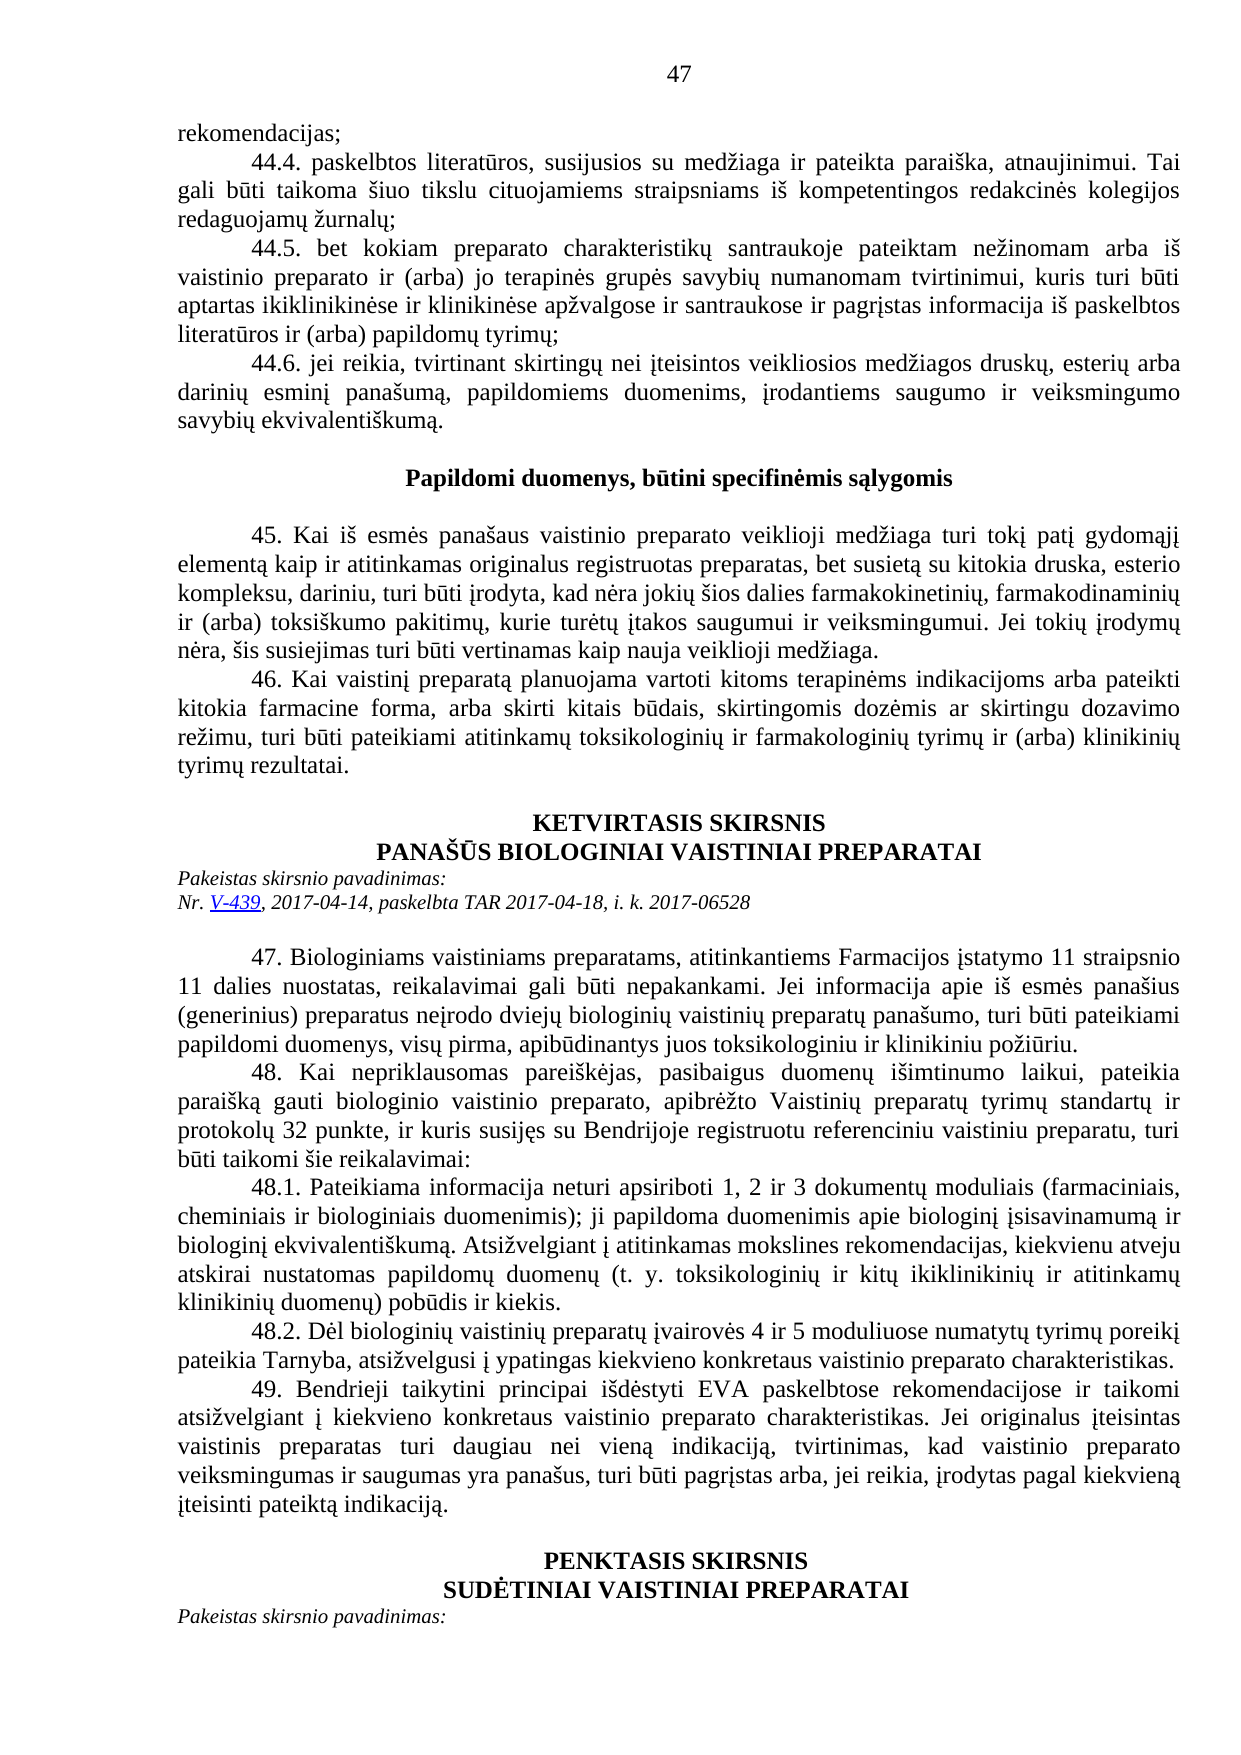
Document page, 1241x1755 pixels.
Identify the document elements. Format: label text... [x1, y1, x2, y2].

text 44.6. jei reikia, tvirtinant skirtingų nei įteisintos veikliosios medžiagos druskų, esterių arba darinių esminį panašumą, papildomiems duomenims, įrodantiems saugumo ir veiksmingumo savybių ekvivalentiškumą. [177, 348, 1181, 434]
text Pakeistas skirsnio pavadinimas: [177, 1604, 1181, 1628]
text 44.4. paskelbtos literatūros, susijusios su medžiaga ir pateikta paraiška, atnaujinimui. Tai gali būti taikoma šiuo tikslu cituojamiems straipsniams iš kompetentingos redakcinės kolegijos redaguojamų žurnalų; [177, 147, 1181, 233]
text Nr. V-439, 2017-04-14, paskelbta TAR 2017-04-18, i. k. 2017-06528 [177, 890, 1181, 914]
text 45. Kai iš esmės panašaus vaistinio preparato veiklioji medžiaga turi tokį patį gydomąjį elementą kaip ir atitinkamas originalus registruotas preparatas, bet susietą su kitokia druska, esterio kompleksu, dariniu, turi būti įrodyta, kad nėra jokių šios dalies farmakokinetinių, farmakodinaminių ir (arba) toksiškumo pakitimų, kurie turėtų įtakos saugumui ir veiksmingumui. Jei tokių įrodymų nėra, šis susiejimas turi būti vertinamas kaip nauja veiklioji medžiaga. [177, 521, 1181, 664]
text PENKTASIS SKIRSNIS SUDĖTINIAI VAISTINIAI PREPARATAI [177, 1546, 1181, 1604]
text Pakeistas skirsnio pavadinimas: [177, 866, 1181, 890]
text 49. Bendrieji taikytini principai išdėstyti EVA paskelbtose rekomendacijose ir taikomi atsižvelgiant į kiekvieno konkretaus vaistinio preparato charakteristikas. Jei originalus įteisintas vaistinis preparatas turi daugiau nei vieną indikaciją, tvirtinimas, kad vaistinio preparato veiksmingumas ir saugumas yra panašus, turi būti pagrįstas arba, jei reikia, įrodytas pagal kiekvieną įteisinti pateiktą indikaciją. [177, 1374, 1181, 1517]
text 47. Biologiniams vaistiniams preparatams, atitinkantiems Farmacijos įstatymo 11 straipsnio 11 dalies nuostatas, reikalavimai gali būti nepakankami. Jei informacija apie iš esmės panašius (generinius) preparatus neįrodo dviejų biologinių vaistinių preparatų panašumo, turi būti pateikiami papildomi duomenys, visų pirma, apibūdinantys juos toksikologiniu ir klinikiniu požiūriu. [177, 942, 1181, 1057]
text KETVIRTASIS SKIRSNIS PANAŠŪS BIOLOGINIAI VAISTINIAI PREPARATAI [177, 808, 1181, 866]
text rekomendacijas; [177, 118, 1181, 147]
text 48.1. Pateikiama informacija neturi apsiriboti 1, 2 ir 3 dokumentų moduliais (farmaciniais, cheminiais ir biologiniais duomenimis); ji papildoma duomenimis apie biologinį įsisavinamumą ir biologinį ekvivalentiškumą. Atsižvelgiant į atitinkamas mokslines rekomendacijas, kiekvienu atveju atskirai nustatomas papildomų duomenų (t. y. toksikologinių ir kitų ikiklinikinių ir atitinkamų klinikinių duomenų) pobūdis ir kiekis. [177, 1172, 1181, 1316]
text 48.2. Dėl biologinių vaistinių preparatų įvairovės 4 ir 5 moduliuose numatytų tyrimų poreikį pateikia Tarnyba, atsižvelgusi į ypatingas kiekvieno konkretaus vaistinio preparato charakteristikas. [177, 1316, 1181, 1374]
text Papildomi duomenys, būtini specifinėmis sąlygomis [177, 463, 1181, 492]
text 46. Kai vaistinį preparatą planuojama vartoti kitoms terapinėms indikacijoms arba pateikti kitokia farmacine forma, arba skirti kitais būdais, skirtingomis dozėmis ar skirtingu dozavimo režimu, turi būti pateikiami atitinkamų toksikologinių ir farmakologinių tyrimų ir (arba) klinikinių tyrimų rezultatai. [177, 664, 1181, 779]
text 44.5. bet kokiam preparato charakteristikų santraukoje pateiktam nežinomam arba iš vaistinio preparato ir (arba) jo terapinės grupės savybių numanomam tvirtinimui, kuris turi būti aptartas ikiklinikinėse ir klinikinėse apžvalgose ir santraukose ir pagrįstas informacija iš paskelbtos literatūros ir (arba) papildomų tyrimų; [177, 233, 1181, 348]
text 48. Kai nepriklausomas pareiškėjas, pasibaigus duomenų išimtinumo laikui, pateikia paraišką gauti biologinio vaistinio preparato, apibrėžto Vaistinių preparatų tyrimų standartų ir protokolų 32 punkte, ir kuris susijęs su Bendrijoje registruotu referenciniu vaistiniu preparatu, turi būti taikomi šie reikalavimai: [177, 1057, 1181, 1172]
